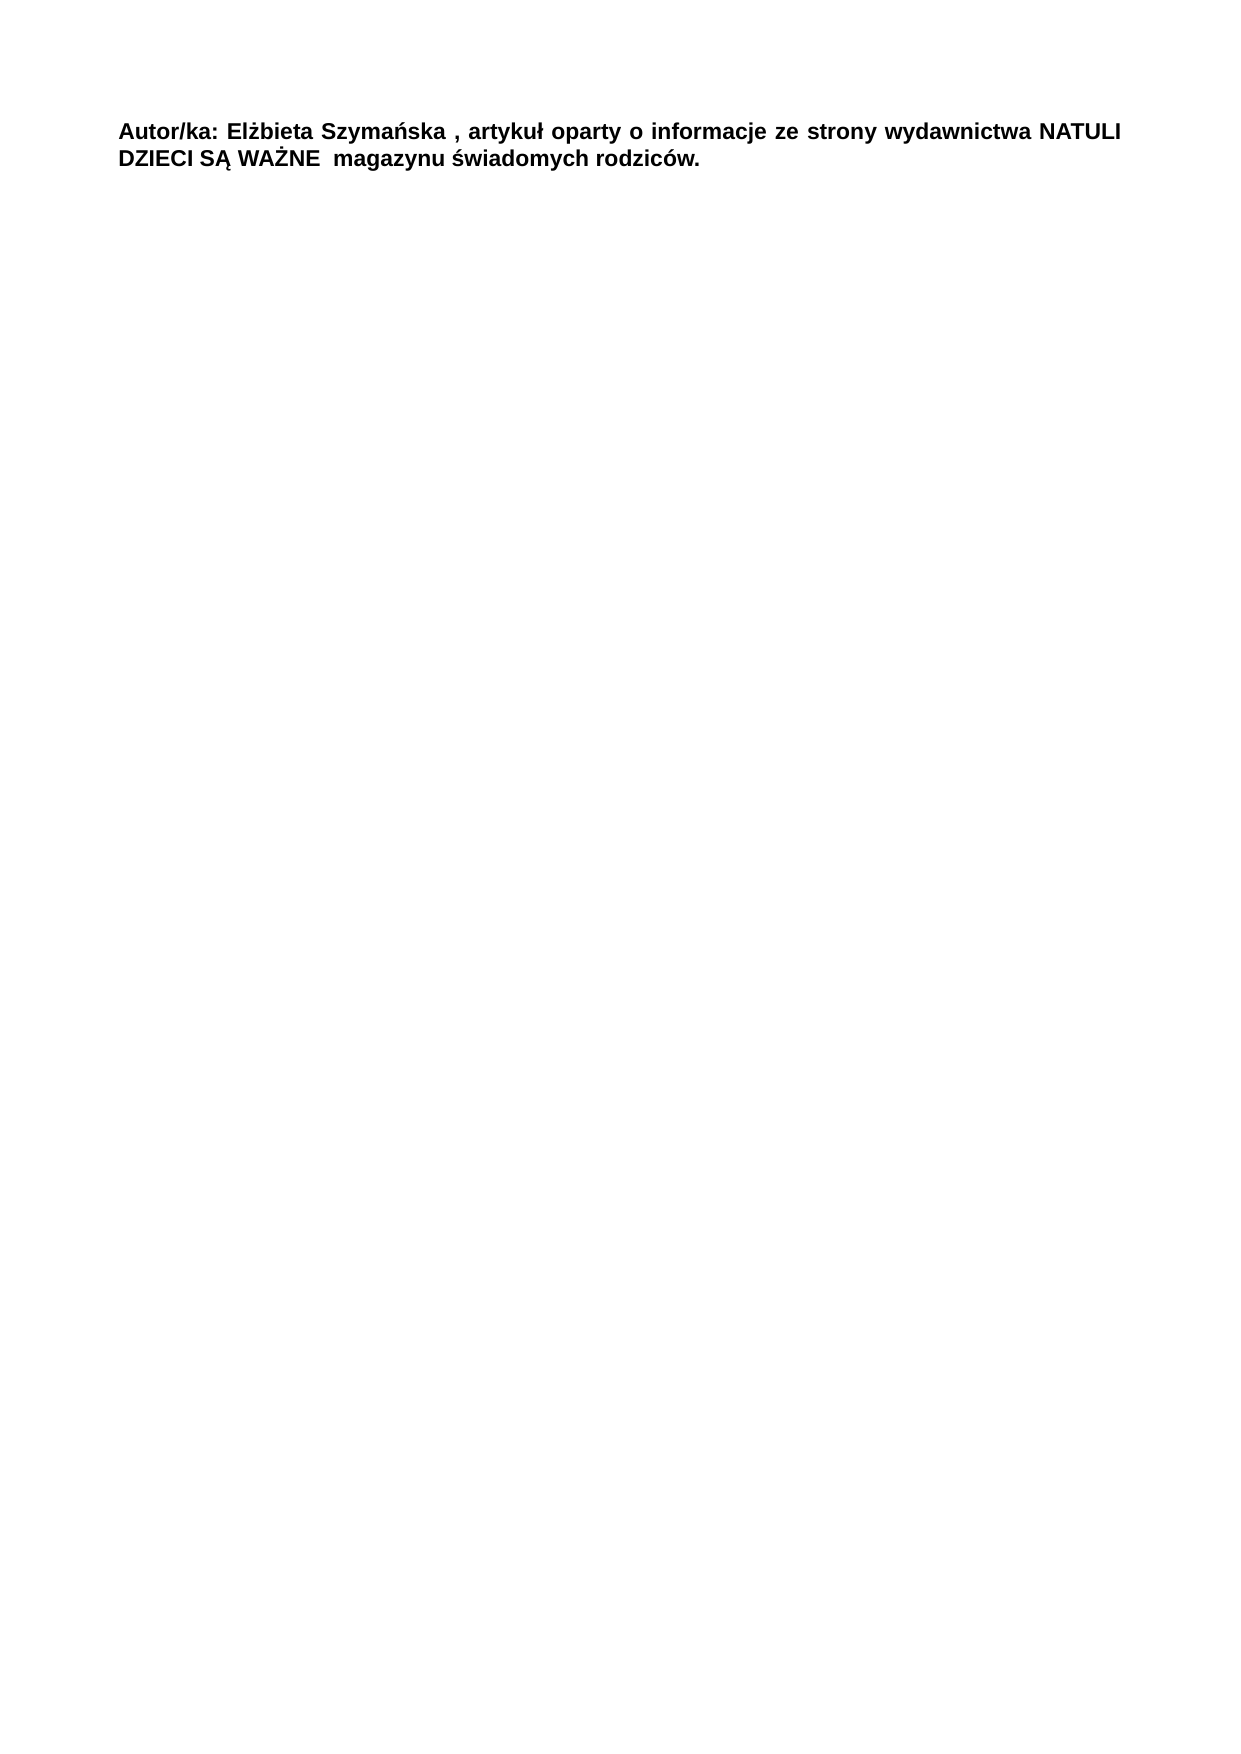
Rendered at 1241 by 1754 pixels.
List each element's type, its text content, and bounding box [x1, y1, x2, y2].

subtitle Autor/ka: Elżbieta Szymańska , artykuł oparty o informacje ze strony wydawnictwa NATULI DZIECI SĄ WAŻNE magazynu świadomych rodziców. [118, 118, 1122, 171]
